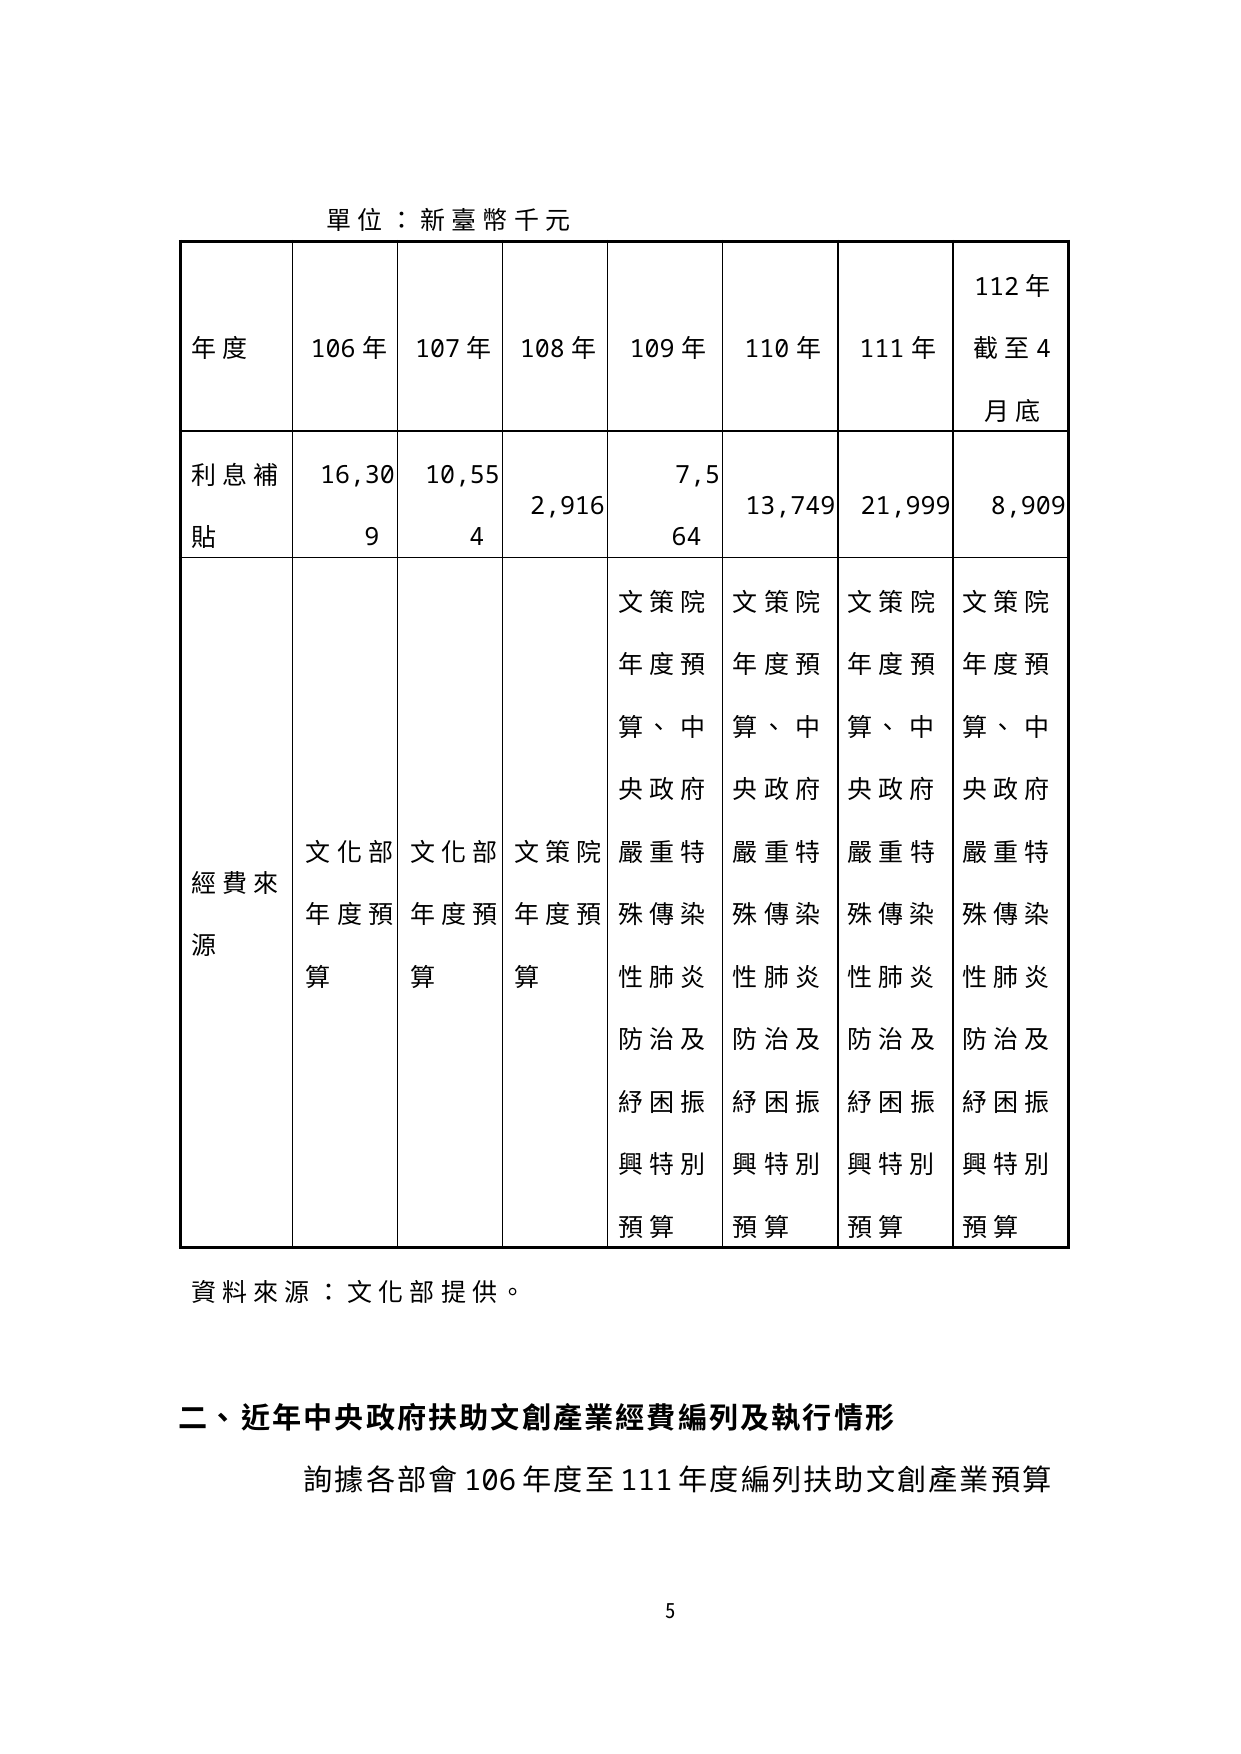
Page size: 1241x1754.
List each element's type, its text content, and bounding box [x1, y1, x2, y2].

table_cell 2,916 [503, 432, 607, 557]
table_header 108年 [503, 243, 607, 430]
table_cell 經費來源 [182, 558, 292, 1246]
table_cell 13,749 [723, 432, 837, 557]
table_cell 21,999 [839, 432, 952, 557]
table_cell 10,554 [398, 432, 502, 557]
text 詢據各部會106年度至111年度編列扶助文創產業預算 [236, 1437, 1063, 1499]
text 二、近年中央政府扶助文創產業經費編列及執行情形 [177, 1374, 1063, 1437]
table_cell 文策院年度預算、中央政府嚴重特殊傳染性肺炎防治及紓困振興特別預算 [954, 558, 1067, 1246]
text 單位：新臺幣千元 [177, 177, 1071, 240]
table_cell 文策院年度預算、中央政府嚴重特殊傳染性肺炎防治及紓困振興特別預算 [839, 558, 952, 1246]
table_cell 文策院年度預算、中央政府嚴重特殊傳染性肺炎防治及紓困振興特別預算 [723, 558, 837, 1246]
table_cell 8,909 [954, 432, 1067, 557]
table_header 106年 [293, 243, 397, 430]
table_header 109年 [608, 243, 722, 430]
table_cell 16,309 [293, 432, 397, 557]
table_cell 利息補貼 [182, 432, 292, 557]
table_header 111年 [839, 243, 952, 430]
text 資料來源：文化部提供。 [178, 1249, 1063, 1312]
table_cell 文化部年度預算 [398, 558, 502, 1246]
table_cell 文策院年度預算、中央政府嚴重特殊傳染性肺炎防治及紓困振興特別預算 [608, 558, 722, 1246]
table_header 107年 [398, 243, 502, 430]
table_header 112年截至4月底 [954, 243, 1067, 430]
table_cell 文化部年度預算 [293, 558, 397, 1246]
table_header 年度 [182, 243, 292, 430]
table_header 110年 [723, 243, 837, 430]
table_cell 7,564 [608, 432, 722, 557]
table_cell 文策院年度預算 [503, 558, 607, 1246]
